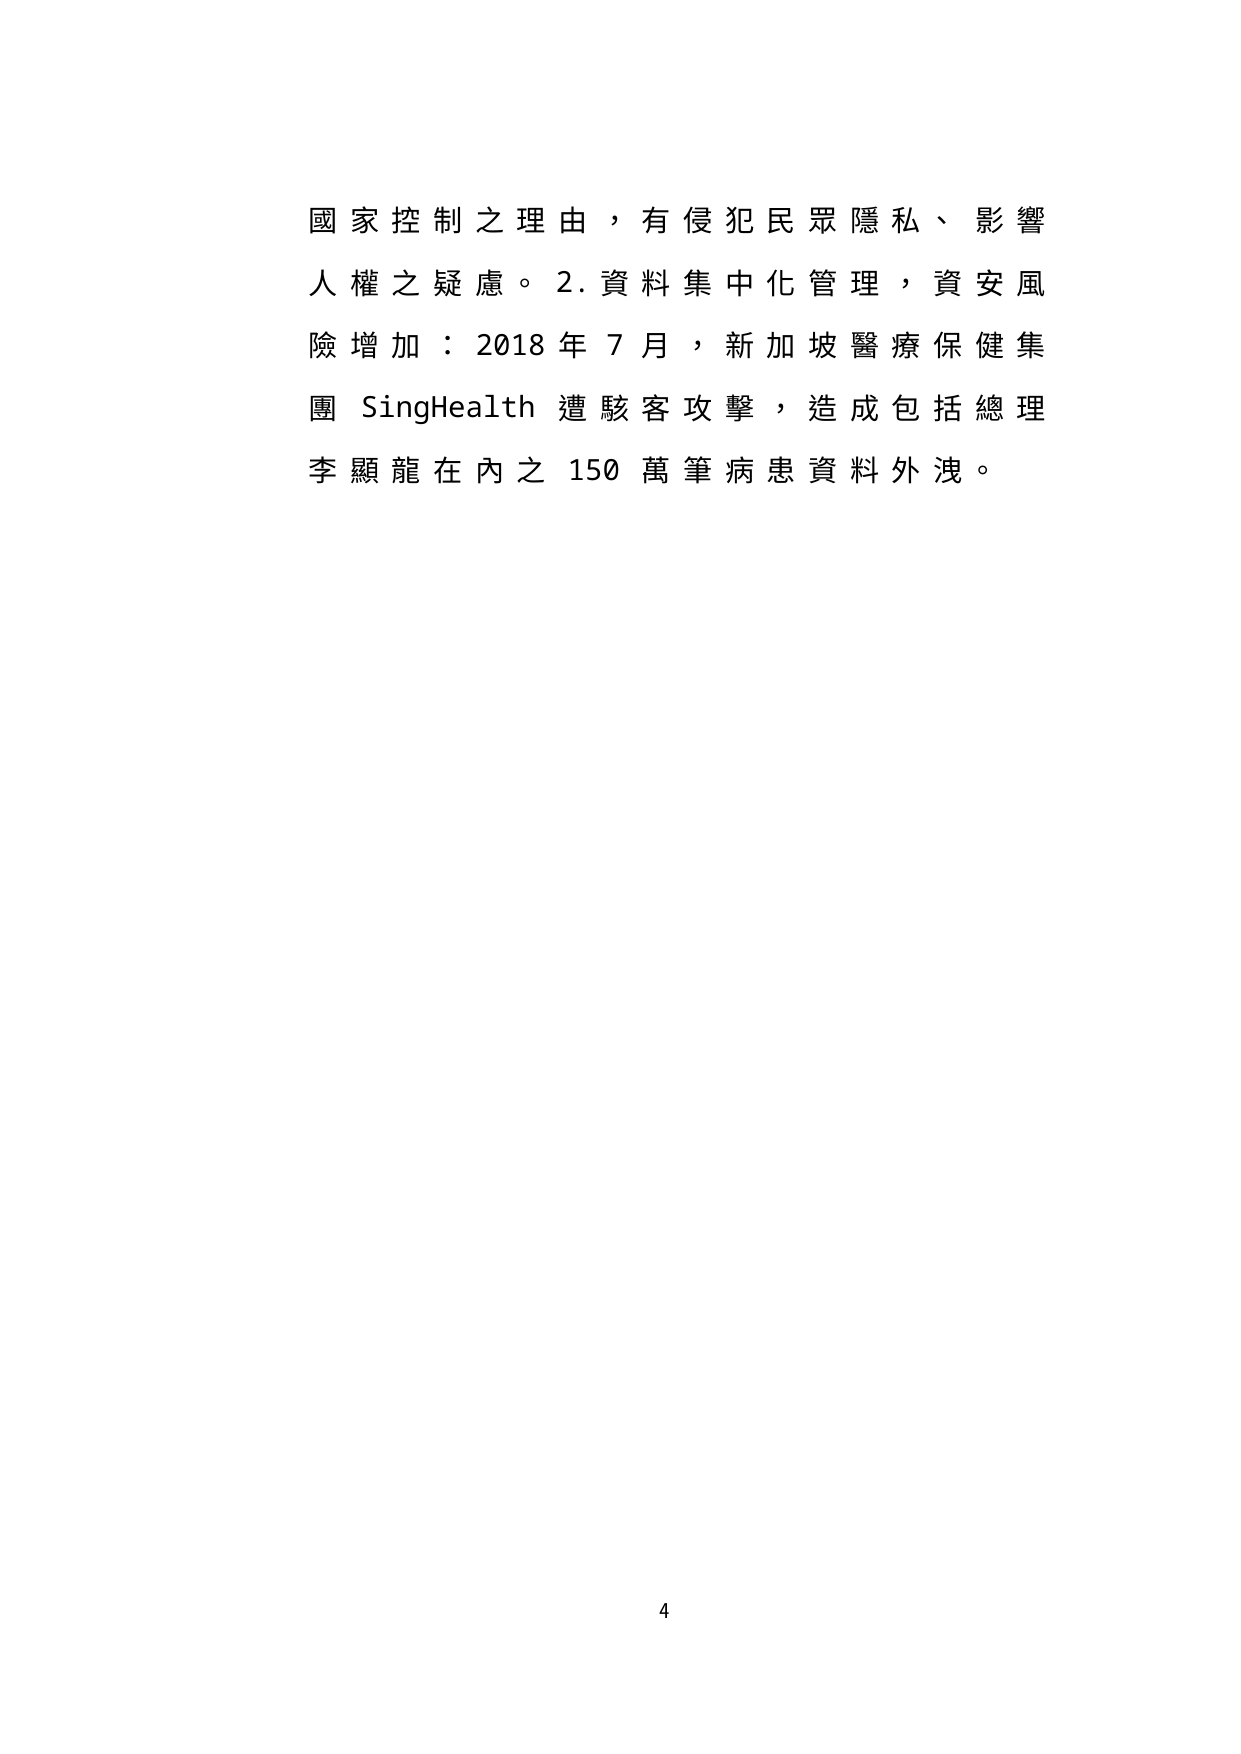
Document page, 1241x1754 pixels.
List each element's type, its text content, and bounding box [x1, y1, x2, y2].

text 國家控制之理由，有侵犯民眾隱私、影響人權之疑慮。2.資料集中化管理，資安風險增加：2018年7月，新加坡醫療保健集團SingHealth遭駭客攻擊，造成包括總理李顯龍在內之150萬筆病患資料外洩。 [236, 177, 1052, 490]
